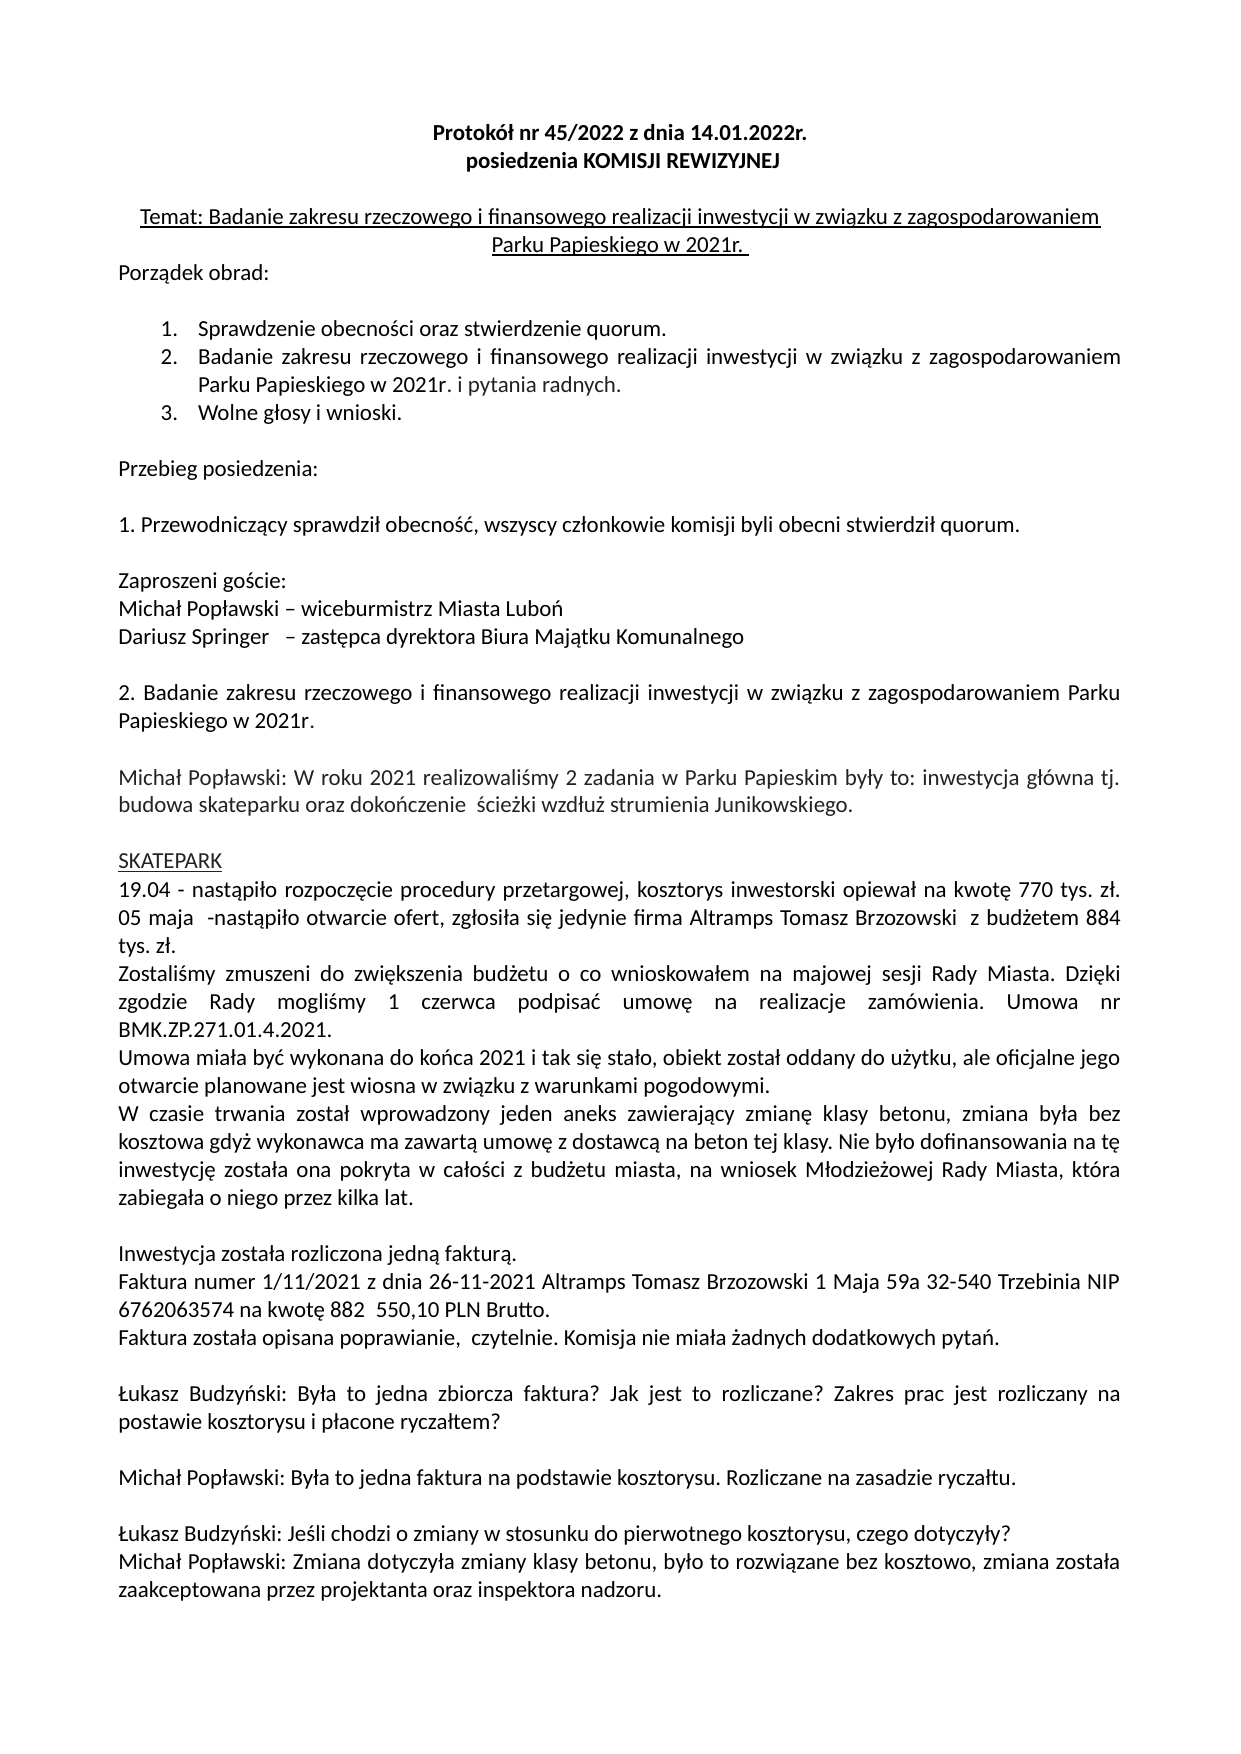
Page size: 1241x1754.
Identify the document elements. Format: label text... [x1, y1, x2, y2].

list Wolne głosy i wnioski. [160, 398, 1122, 426]
text Umowa miała być wykonana do końca 2021 i tak się stało, obiekt został oddany do użytku, ale oficjalne jego otwarcie planowane jest wiosna w związku z warunkami pogodowymi. [118, 1043, 1122, 1099]
text Łukasz Budzyński: Była to jedna zbiorcza faktura? Jak jest to rozliczane? Zakres prac jest rozliczany na postawie kosztorysu i płacone ryczałtem? [118, 1379, 1122, 1435]
text Zaproszeni goście: [118, 566, 1122, 594]
text Inwestycja została rozliczona jedną fakturą. [118, 1239, 1122, 1267]
text 2. Badanie zakresu rzeczowego i finansowego realizacji inwestycji w związku z zagospodarowaniem Parku Papieskiego w 2021r. [118, 678, 1122, 734]
text W czasie trwania został wprowadzony jeden aneks zawierający zmianę klasy betonu, zmiana była bez kosztowa gdyż wykonawca ma zawartą umowę z dostawcą na beton tej klasy. Nie było dofinansowania na tę inwestycję została ona pokryta w całości z budżetu miasta, na wniosek Młodzieżowej Rady Miasta, która zabiegała o niego przez kilka lat. [118, 1099, 1122, 1211]
text Faktura została opisana poprawianie, czytelnie. Komisja nie miała żadnych dodatkowych pytań. [118, 1323, 1122, 1351]
text 1. Przewodniczący sprawdził obecność, wszyscy członkowie komisji byli obecni stwierdził quorum. [118, 510, 1122, 538]
text Dariusz Springer – zastępca dyrektora Biura Majątku Komunalnego [118, 622, 1122, 651]
text Przebieg posiedzenia: [118, 454, 1122, 482]
text Łukasz Budzyński: Jeśli chodzi o zmiany w stosunku do pierwotnego kosztorysu, czego dotyczyły? [118, 1519, 1122, 1547]
list Sprawdzenie obecności oraz stwierdzenie quorum. [160, 314, 1122, 342]
text posiedzenia KOMISJI REWIZYJNEJ [118, 146, 1122, 174]
text Zostaliśmy zmuszeni do zwiększenia budżetu o co wnioskowałem na majowej sesji Rady Miasta. Dzięki zgodzie Rady mogliśmy 1 czerwca podpisać umowę na realizacje zamówienia. Umowa nr BMK.ZP.271.01.4.2021. [118, 959, 1122, 1043]
text 19.04 - nastąpiło rozpoczęcie procedury przetargowej, kosztorys inwestorski opiewał na kwotę 770 tys. zł. 05 maja -nastąpiło otwarcie ofert, zgłosiła się jedynie firma Altramps Tomasz Brzozowski z budżetem 884 tys. zł. [118, 875, 1122, 959]
text SKATEPARK [118, 847, 1122, 875]
text Michał Popławski: W roku 2021 realizowaliśmy 2 zadania w Parku Papieskim były to: inwestycja główna tj. budowa skateparku oraz dokończenie ścieżki wzdłuż strumienia Junikowskiego. [118, 763, 1122, 819]
text Protokół nr 45/2022 z dnia 14.01.2022r. [118, 118, 1122, 146]
text Michał Popławski: Była to jedna faktura na podstawie kosztorysu. Rozliczane na zasadzie ryczałtu. [118, 1463, 1122, 1491]
text Porządek obrad: [118, 258, 1122, 286]
text Michał Popławski – wiceburmistrz Miasta Luboń [118, 594, 1122, 622]
text Michał Popławski: Zmiana dotyczyła zmiany klasy betonu, było to rozwiązane bez kosztowo, zmiana została zaakceptowana przez projektanta oraz inspektora nadzoru. [118, 1547, 1122, 1603]
text Temat: Badanie zakresu rzeczowego i finansowego realizacji inwestycji w związku z zagospodarowaniem Parku Papieskiego w 2021r. [118, 202, 1122, 258]
text Faktura numer 1/11/2021 z dnia 26-11-2021 Altramps Tomasz Brzozowski 1 Maja 59a 32-540 Trzebinia NIP 6762063574 na kwotę 882 550,10 PLN Brutto. [118, 1267, 1122, 1323]
list Badanie zakresu rzeczowego i finansowego realizacji inwestycji w związku z zagospodarowaniem Parku Papieskiego w 2021r. i pytania radnych. [160, 342, 1122, 398]
